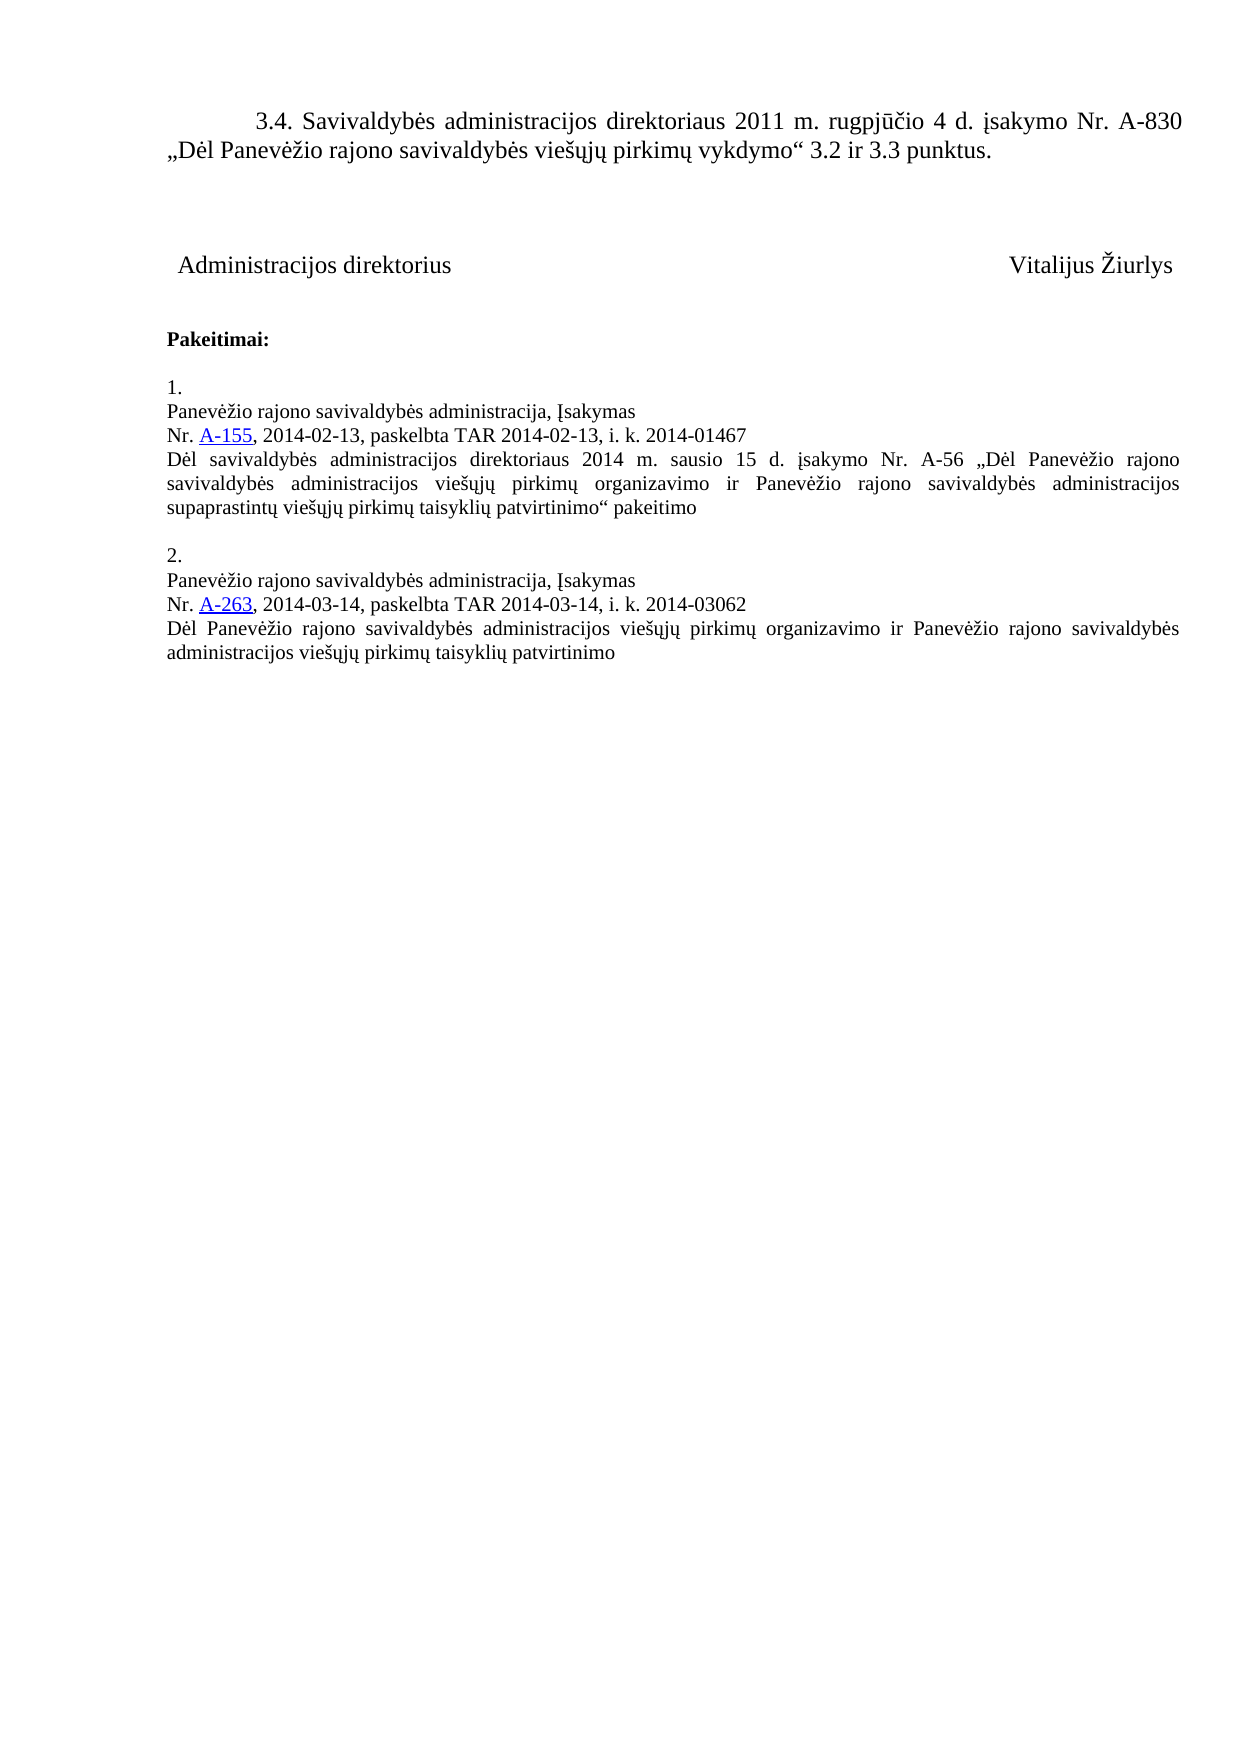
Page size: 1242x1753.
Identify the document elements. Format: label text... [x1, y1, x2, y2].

text 3.4. Savivaldybės administracijos direktoriaus 2011 m. rugpjūčio 4 d. įsakymo Nr. A-830 „Dėl Panevėžio rajono savivaldybės viešųjų pirkimų vykdymo“ 3.2 ir 3.3 punktus. [167, 106, 1183, 164]
text Dėl savivaldybės administracijos direktoriaus 2014 m. sausio 15 d. įsakymo Nr. A-56 „Dėl Panevėžio rajono savivaldybės administracijos viešųjų pirkimų organizavimo ir Panevėžio rajono savivaldybės administracijos supaprastintų viešųjų pirkimų taisyklių patvirtinimo“ pakeitimo [167, 447, 1181, 519]
text Panevėžio rajono savivaldybės administracija, Įsakymas [167, 567, 1181, 592]
text Pakeitimai: [167, 327, 1181, 351]
text Nr. A-263, 2014-03-14, paskelbta TAR 2014-03-14, i. k. 2014-03062 [167, 592, 1181, 616]
text Panevėžio rajono savivaldybės administracija, Įsakymas [167, 399, 1181, 423]
text Nr. A-155, 2014-02-13, paskelbta TAR 2014-02-13, i. k. 2014-01467 [167, 423, 1181, 447]
text Administracijos direktorius Vitalijus Žiurlys [177, 250, 1174, 279]
text 2. [167, 543, 1181, 567]
text 1. [167, 375, 1181, 399]
text Dėl Panevėžio rajono savivaldybės administracijos viešųjų pirkimų organizavimo ir Panevėžio rajono savivaldybės administracijos viešųjų pirkimų taisyklių patvirtinimo [167, 616, 1181, 664]
